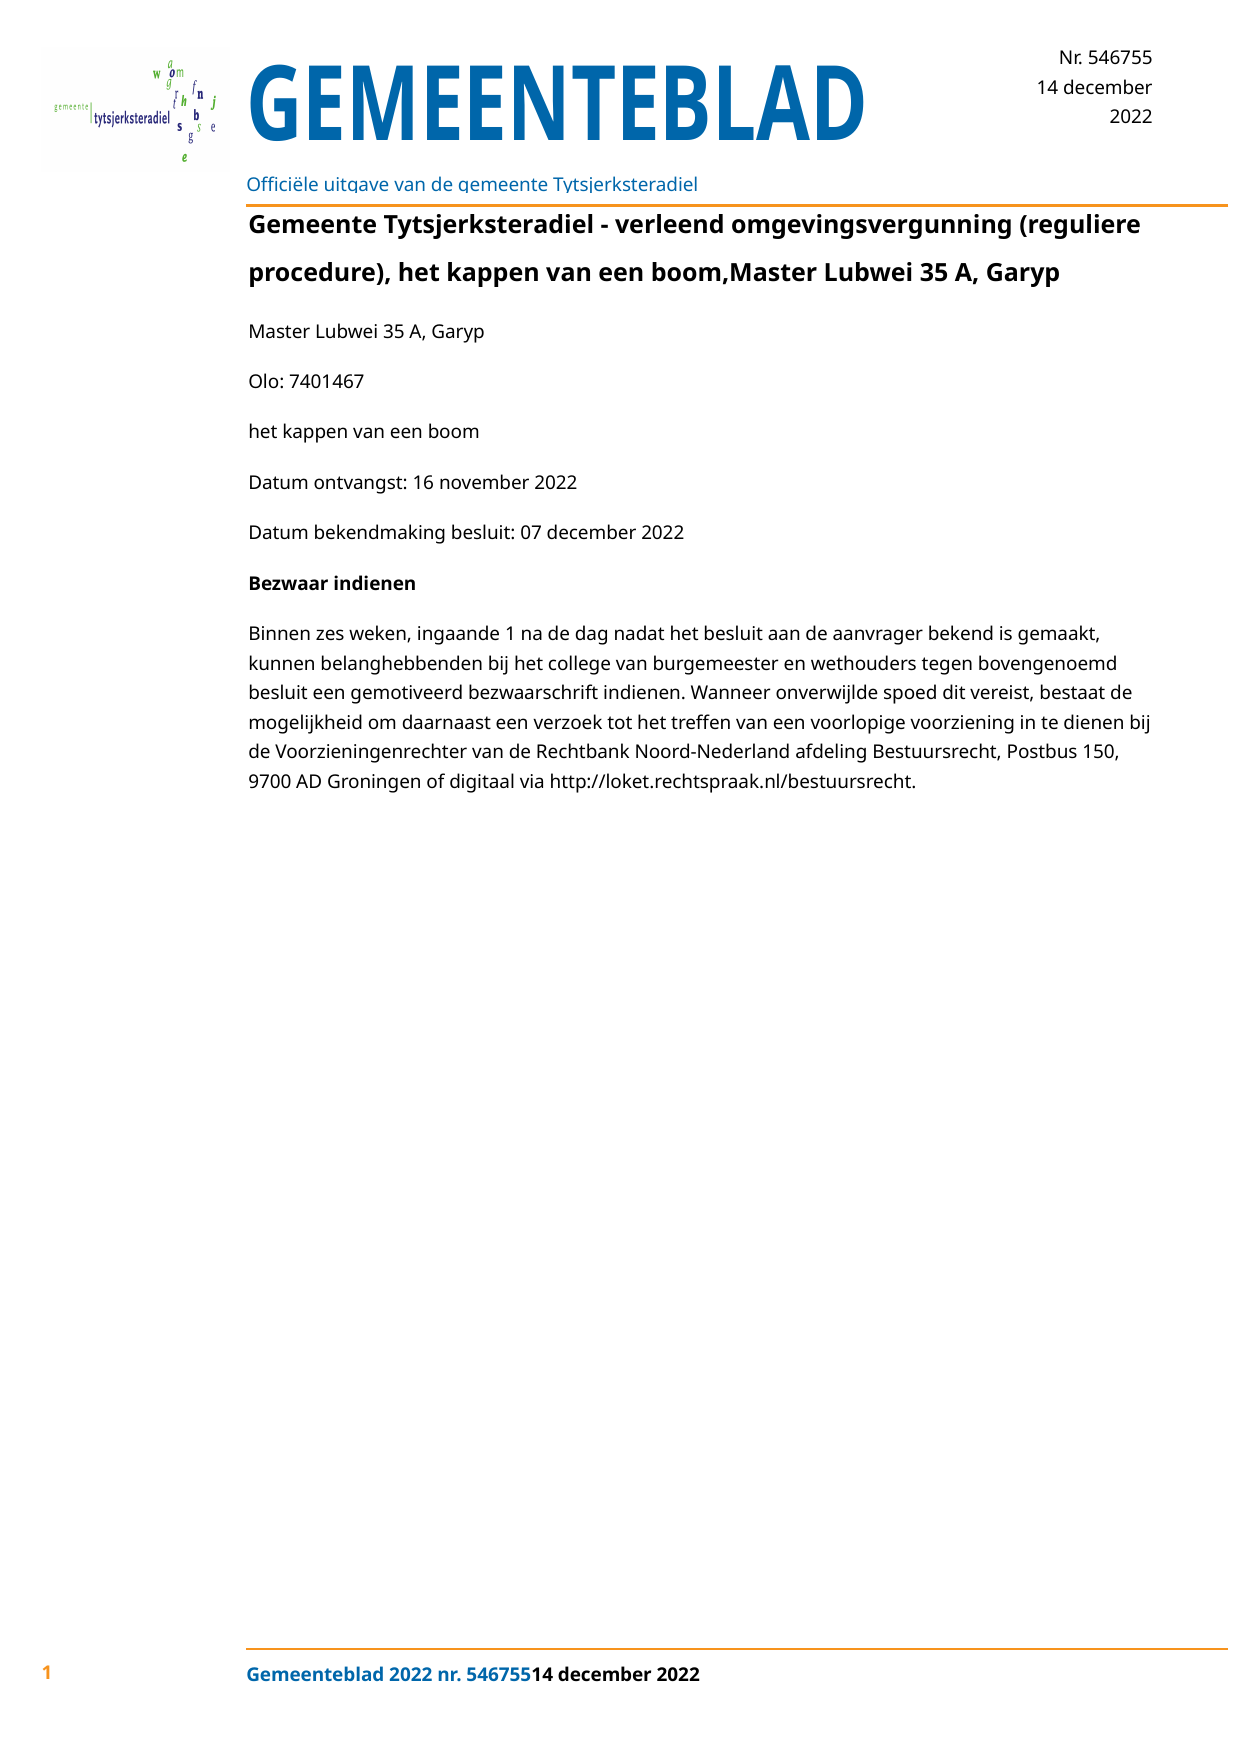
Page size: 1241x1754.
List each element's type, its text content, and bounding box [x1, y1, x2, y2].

text Bezwaar indienen [248, 570, 1152, 596]
picture [41, 47, 231, 172]
text het kappen van een boom [248, 419, 1152, 444]
text Binnen zes weken, ingaande 1 na de dag nadat het besluit aan de aanvrager bekend is gemaakt, kunnen belanghebbenden bij het college van burgemeester en wethouders tegen bovengenoemd besluit een gemotiveerd bezwaarschrift indienen. Wanneer onverwijlde spoed dit vereist, bestaat de mogelijkheid om daarnaast een verzoek tot het treffen van een voorlopige voorziening in te dienen bij de Voorzieningenrechter van de Rechtbank Noord-Nederland afdeling Bestuursrecht, Postbus 150, 9700 AD Groningen of digitaal via http://loket.rechtspraak.nl/bestuursrecht. [248, 620, 1152, 794]
text Gemeente Tytsjerksteradiel - verleend omgevingsvergunning (reguliere procedure), het kappen van een boom,Master Lubwei 35 A, Garyp [248, 207, 1152, 288]
text Datum ontvangst: 16 november 2022 [248, 469, 1152, 495]
text Master Lubwei 35 A, Garyp [248, 318, 1152, 344]
text Datum bekendmaking besluit: 07 december 2022 [248, 519, 1152, 545]
text Olo: 7401467 [248, 368, 1152, 394]
